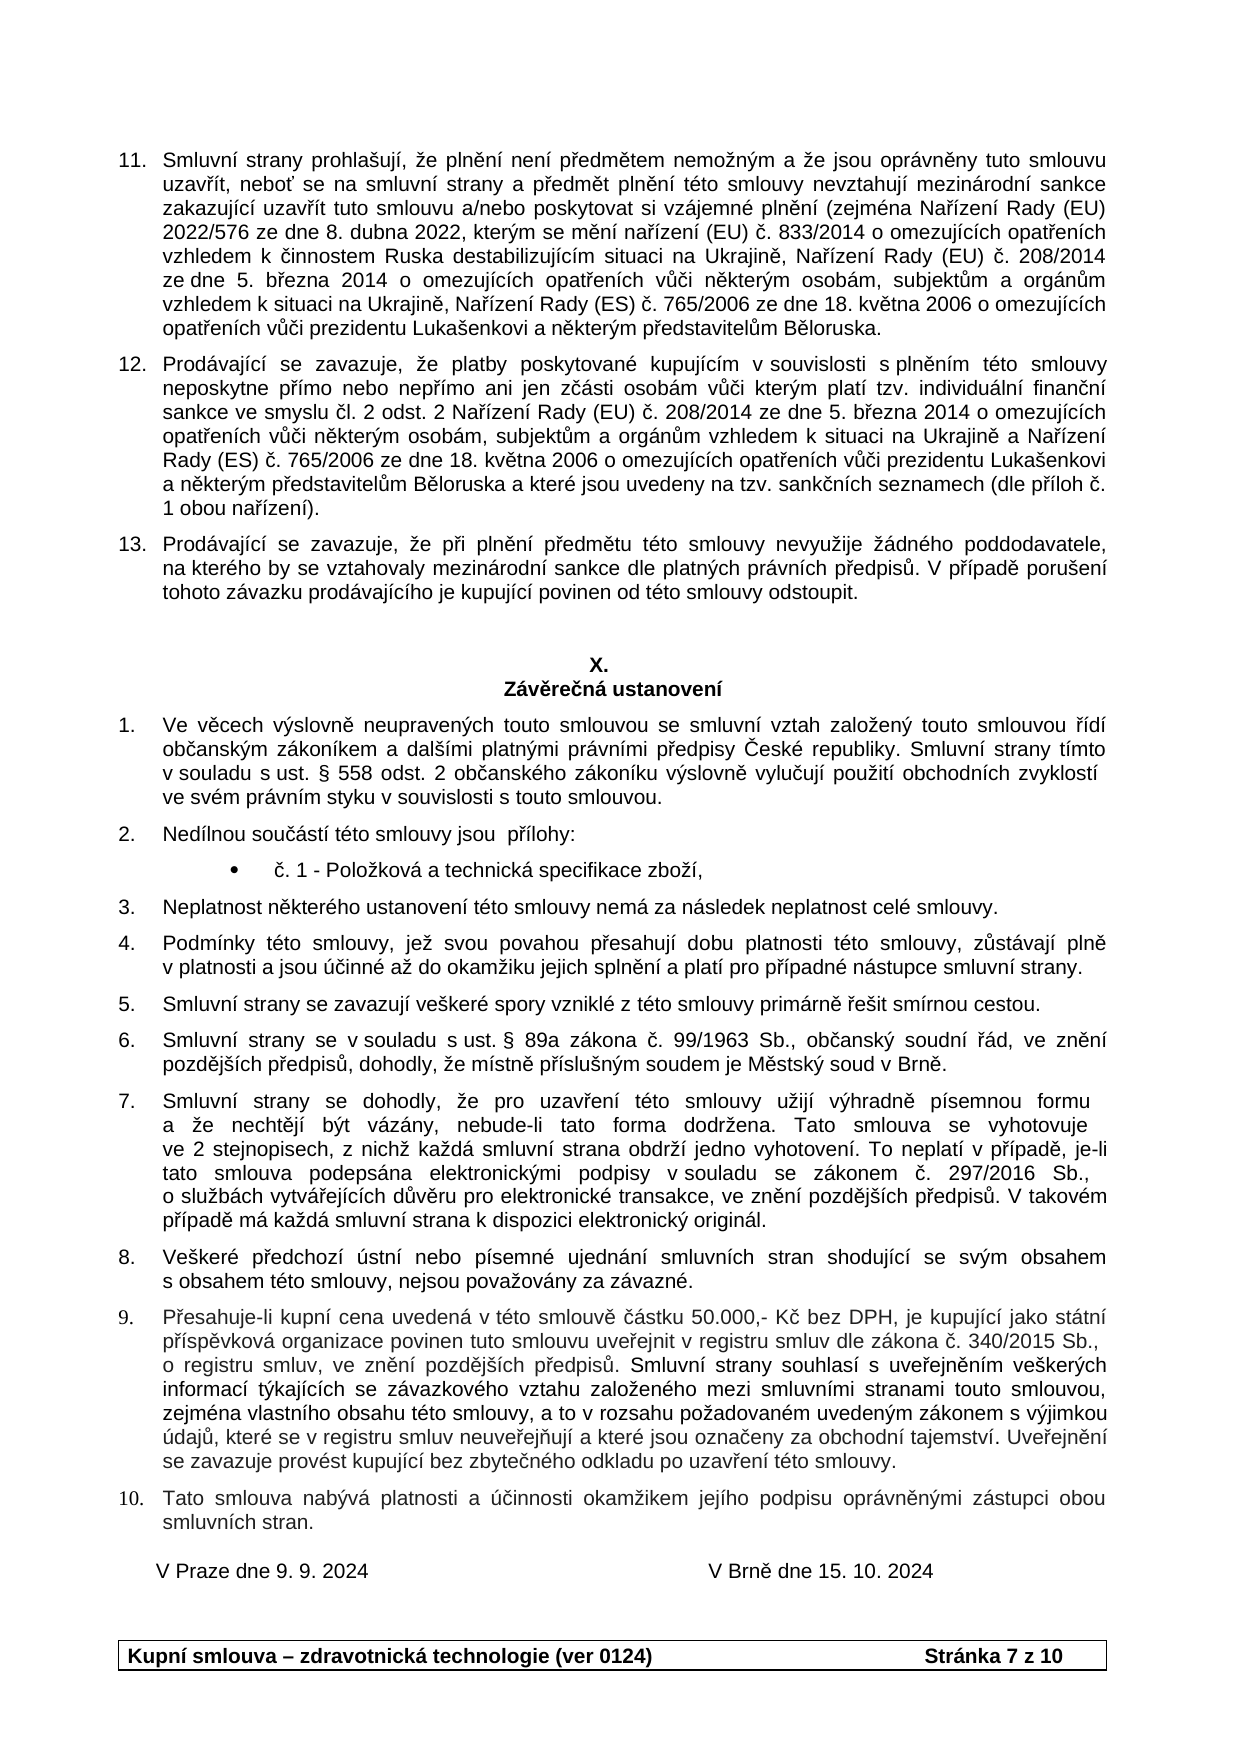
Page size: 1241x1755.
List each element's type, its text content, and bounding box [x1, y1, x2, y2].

text V Praze dne 9. 9. 2024 V Brně dne 15. 10. 2024 [118, 1559, 1107, 1583]
list Smluvní strany prohlašují, že plnění není předmětem nemožným a že jsou oprávněny tuto smlouvu uzavřít, neboť se na smluvní strany a předmět plnění této smlouvy nevztahují mezinárodní sankce zakazující uzavřít tuto smlouvu a/nebo poskytovat si vzájemné plnění (zejména Nařízení Rady (EU) 2022/576 ze dne 8. dubna 2022, kterým se mění nařízení (EU) č. 833/2014 o omezujících opatřeních vzhledem k činnostem Ruska destabilizujícím situaci na Ukrajině, Nařízení Rady (EU) č. 208/2014 ze dne 5. března 2014 o omezujících opatřeních vůči některým osobám, subjektům a orgánům vzhledem k situaci na Ukrajině, Nařízení Rady (ES) č. 765/2006 ze dne 18. května 2006 o omezujících opatřeních vůči prezidentu Lukašenkovi a některým představitelům Běloruska. [118, 148, 1107, 339]
list Tato smlouva nabývá platnosti a účinnosti okamžikem jejího podpisu oprávněnými zástupci obou smluvních stran. [118, 1486, 1107, 1534]
list Ve věcech výslovně neupravených touto smlouvou se smluvní vztah založený touto smlouvou řídí občanským zákoníkem a dalšími platnými právními předpisy České republiky. Smluvní strany tímto v souladu s ust. § 558 odst. 2 občanského zákoníku výslovně vylučují použití obchodních zvyklostí ve svém právním styku v souvislosti s touto smlouvou. [118, 713, 1107, 809]
subtitle Závěrečná ustanovení [118, 677, 1107, 701]
list Podmínky této smlouvy, jež svou povahou přesahují dobu platnosti této smlouvy, zůstávají plně v platnosti a jsou účinné až do okamžiku jejich splnění a platí pro případné nástupce smluvní strany. [118, 931, 1107, 979]
list Smluvní strany se v souladu s ust. § 89a zákona č. 99/1963 Sb., občanský soudní řád, ve znění pozdějších předpisů, dohodly, že místně příslušným soudem je Městský soud v Brně. [118, 1028, 1107, 1076]
list č. 1 - Položková a technická specifikace zboží, [231, 858, 1107, 882]
list Smluvní strany se zavazují veškeré spory vzniklé z této smlouvy primárně řešit smírnou cestou. [118, 992, 1107, 1016]
list Prodávající se zavazuje, že při plnění předmětu této smlouvy nevyužije žádného poddodavatele, na kterého by se vztahovaly mezinárodní sankce dle platných právních předpisů. V případě porušení tohoto závazku prodávajícího je kupující povinen od této smlouvy odstoupit. [118, 532, 1107, 604]
list Prodávající se zavazuje, že platby poskytované kupujícím v souvislosti s plněním této smlouvy neposkytne přímo nebo nepřímo ani jen zčásti osobám vůči kterým platí tzv. individuální finanční sankce ve smyslu čl. 2 odst. 2 Nařízení Rady (EU) č. 208/2014 ze dne 5. března 2014 o omezujících opatřeních vůči některým osobám, subjektům a orgánům vzhledem k situaci na Ukrajině a Nařízení Rady (ES) č. 765/2006 ze dne 18. května 2006 o omezujících opatřeních vůči prezidentu Lukašenkovi a některým představitelům Běloruska a které jsou uvedeny na tzv. sankčních seznamech (dle příloh č. 1 obou nařízení). [118, 352, 1107, 519]
list Nedílnou součástí této smlouvy jsou přílohy: [118, 822, 1107, 846]
list Smluvní strany se dohodly, že pro uzavření této smlouvy užijí výhradně písemnou formu a že nechtějí být vázány, nebude-li tato forma dodržena. Tato smlouva se vyhotovuje ve 2 stejnopisech, z nichž každá smluvní strana obdrží jedno vyhotovení. To neplatí v případě, je-li tato smlouva podepsána elektronickými podpisy v souladu se zákonem č. 297/2016 Sb., o službách vytvářejících důvěru pro elektronické transakce, ve znění pozdějších předpisů. V takovém případě má každá smluvní strana k dispozici elektronický originál. [118, 1088, 1107, 1232]
list Veškeré předchozí ústní nebo písemné ujednání smluvních stran shodující se svým obsahem s obsahem této smlouvy, nejsou považovány za závazné. [118, 1245, 1107, 1293]
list Přesahuje-li kupní cena uvedená v této smlouvě částku 50.000,- Kč bez DPH, je kupující jako státní příspěvková organizace povinen tuto smlouvu uveřejnit v registru smluv dle zákona č. 340/2015 Sb., o registru smluv, ve znění pozdějších předpisů. Smluvní strany souhlasí s uveřejněním veškerých informací týkajících se závazkového vztahu založeného mezi smluvními stranami touto smlouvou, zejména vlastního obsahu této smlouvy, a to v rozsahu požadovaném uvedeným zákonem s výjimkou údajů, které se v registru smluv neuveřejňují a které jsou označeny za obchodní tajemství. Uveřejnění se zavazuje provést kupující bez zbytečného odkladu po uzavření této smlouvy. [118, 1305, 1107, 1473]
list Neplatnost některého ustanovení této smlouvy nemá za následek neplatnost celé smlouvy. [118, 895, 1107, 919]
